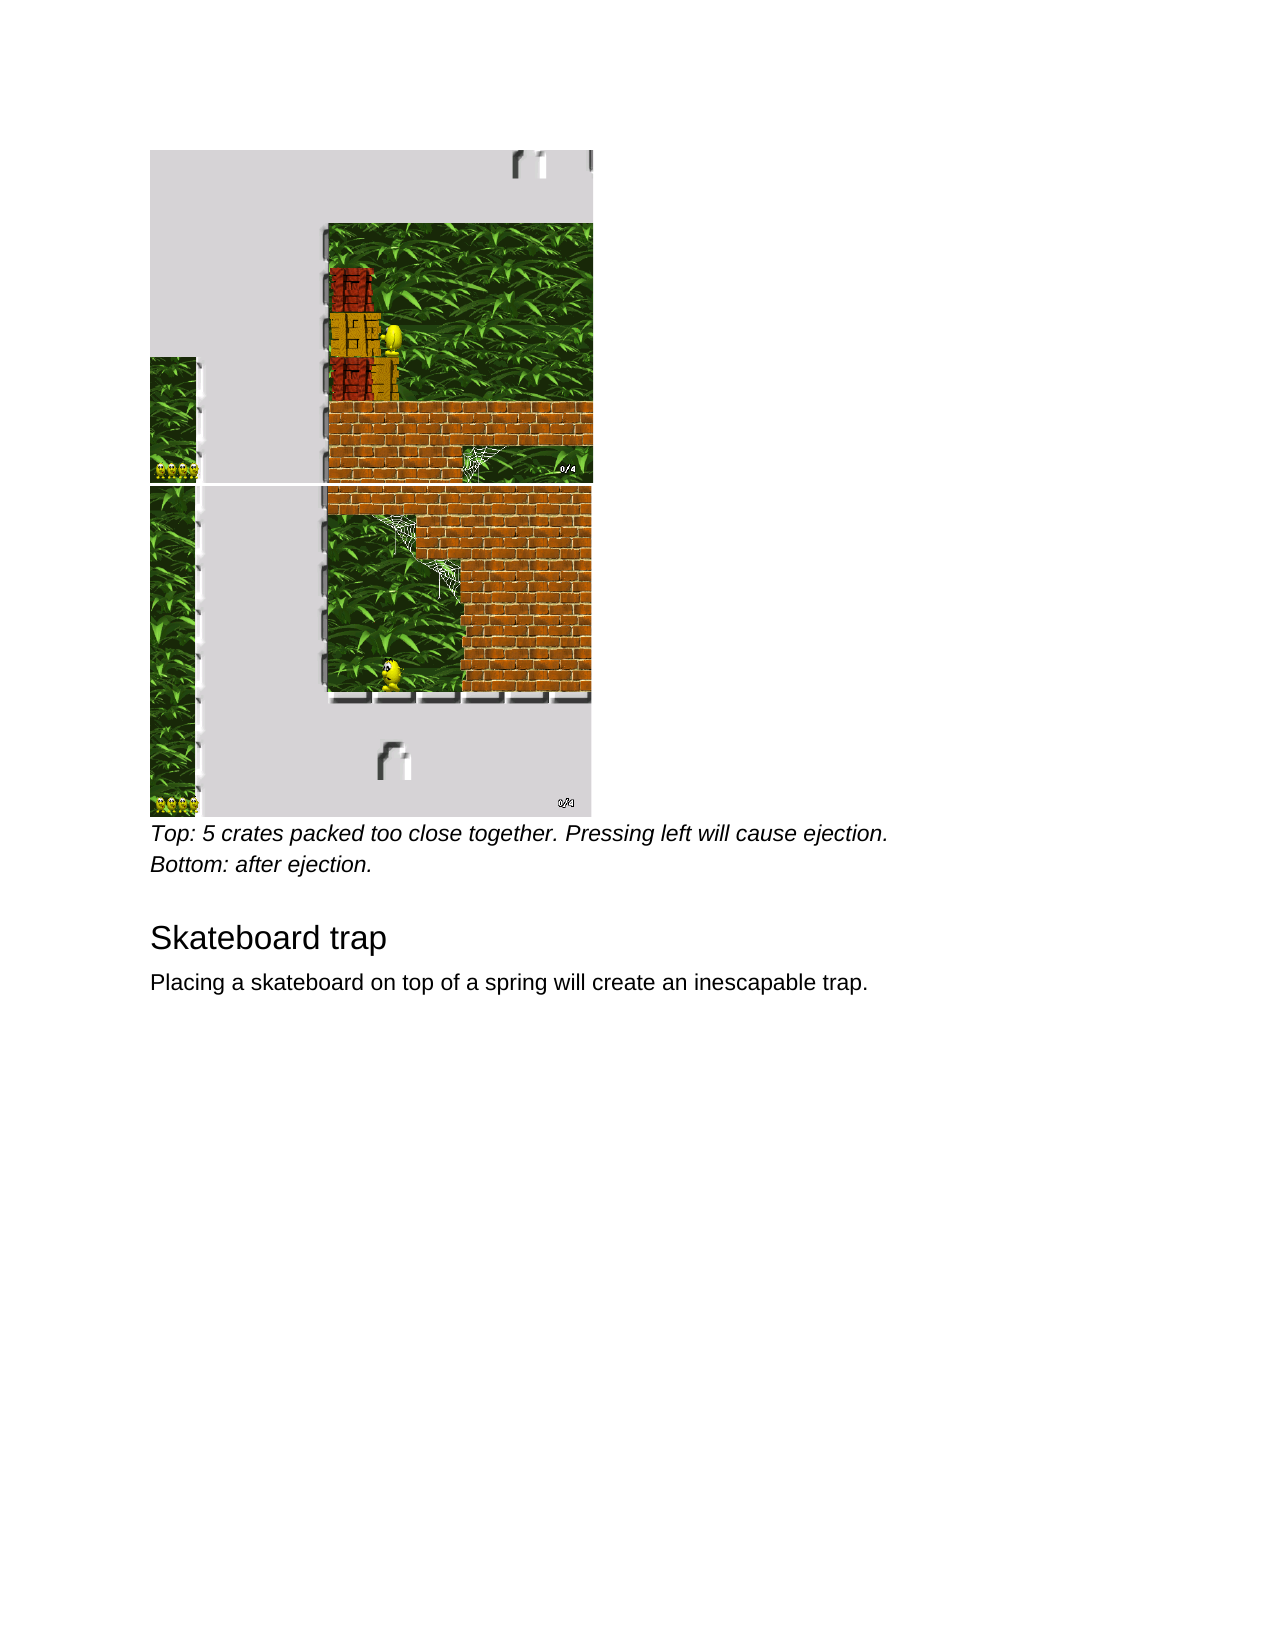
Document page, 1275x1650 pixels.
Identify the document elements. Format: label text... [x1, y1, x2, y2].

subtitle Skateboard trap [150, 918, 1125, 957]
text Top: 5 crates packed too close together. Pressing left will cause ejection. [150, 820, 1125, 847]
picture [150, 486, 592, 817]
text Bottom: after ejection. [150, 851, 1125, 877]
text Placing a skateboard on top of a spring will create an inescapable trap. [150, 969, 1125, 996]
picture [150, 150, 594, 483]
